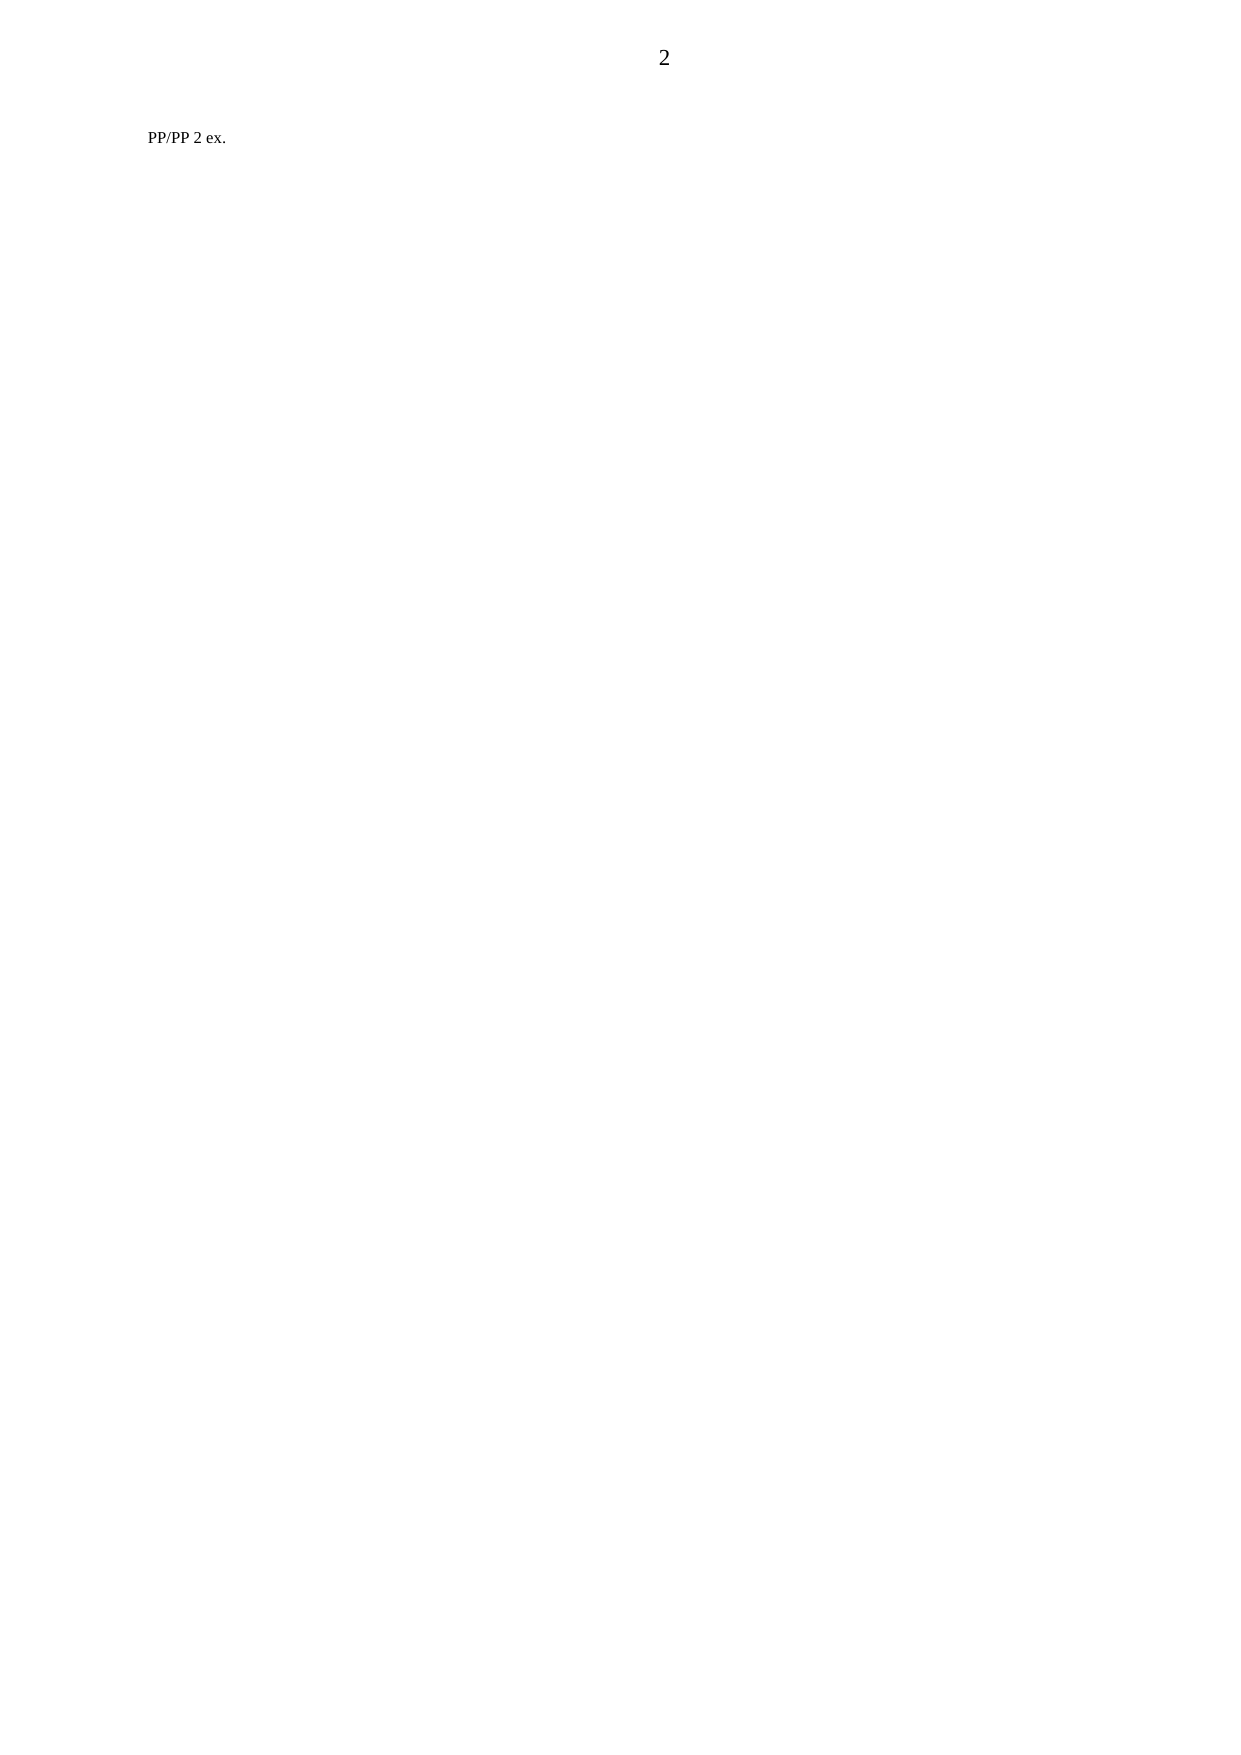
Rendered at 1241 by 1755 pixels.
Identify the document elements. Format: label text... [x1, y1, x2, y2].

text PP/PP 2 ex. [148, 128, 1181, 147]
